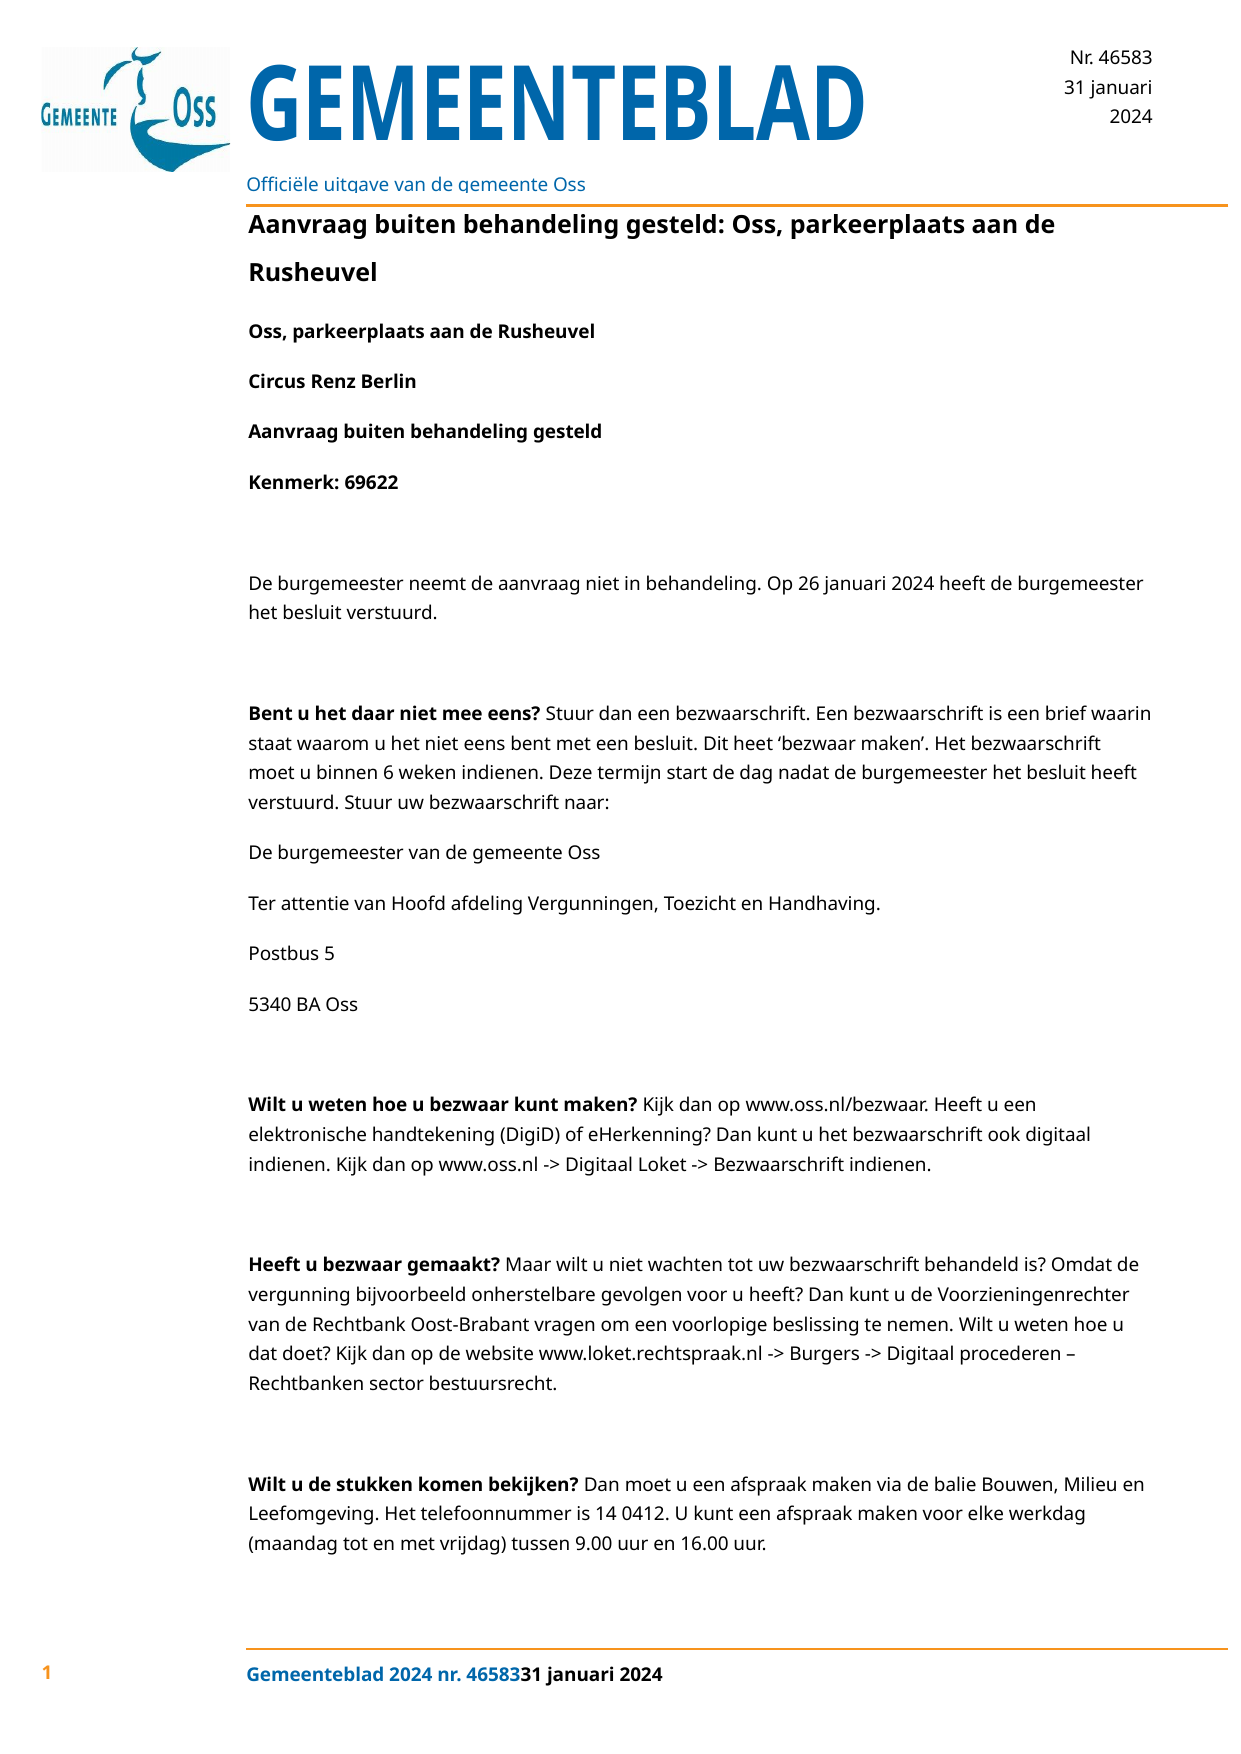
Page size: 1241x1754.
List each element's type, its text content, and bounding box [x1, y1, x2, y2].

text Kenmerk: 69622 [248, 469, 1152, 495]
text Aanvraag buiten behandeling gesteld [248, 419, 1152, 444]
text De burgemeester neemt de aanvraag niet in behandeling. Op 26 januari 2024 heeft de burgemeester het besluit verstuurd. [248, 570, 1152, 625]
text Circus Renz Berlin [248, 368, 1152, 394]
text Wilt u de stukken komen bekijken? Dan moet u een afspraak maken via de balie Bouwen, Milieu en Leefomgeving. Het telefoonnummer is 14 0412. U kunt een afspraak maken voor elke werkdag (maandag tot en met vrijdag) tussen 9.00 uur en 16.00 uur. [248, 1471, 1152, 1556]
text Postbus 5 [248, 940, 1152, 966]
text Wilt u weten hoe u bezwaar kunt maken? Kijk dan op www.oss.nl/bezwaar. Heeft u een elektronische handtekening (DigiD) of eHerkenning? Dan kunt u het bezwaarschrift ook digitaal indienen. Kijk dan op www.oss.nl -> Digitaal Loket -> Bezwaarschrift indienen. [248, 1092, 1152, 1177]
text Heeft u bezwaar gemaakt? Maar wilt u niet wachten tot uw bezwaarschrift behandeld is? Omdat de vergunning bijvoorbeeld onherstelbare gevolgen voor u heeft? Dan kunt u de Voorzieningenrechter van de Rechtbank Oost-Brabant vragen om een voorlopige beslissing te nemen. Wilt u weten hoe u dat doet? Kijk dan op de website www.loket.rechtspraak.nl -> Burgers -> Digitaal procederen – Rechtbanken sector bestuursrecht. [248, 1252, 1152, 1396]
text Oss, parkeerplaats aan de Rusheuvel [248, 318, 1152, 344]
picture [41, 47, 231, 172]
text De burgemeester van de gemeente Oss [248, 839, 1152, 865]
text 5340 BA Oss [248, 991, 1152, 1017]
text Bent u het daar niet mee eens? Stuur dan een bezwaarschrift. Een bezwaarschrift is een brief waarin staat waarom u het niet eens bent met een besluit. Dit heet ‘bezwaar maken’. Het bezwaarschrift moet u binnen 6 weken indienen. Deze termijn start de dag nadat de burgemeester het besluit heeft verstuurd. Stuur uw bezwaarschrift naar: [248, 700, 1152, 815]
text Ter attentie van Hoofd afdeling Vergunningen, Toezicht en Handhaving. [248, 890, 1152, 916]
text Aanvraag buiten behandeling gesteld: Oss, parkeerplaats aan de Rusheuvel [248, 207, 1152, 288]
